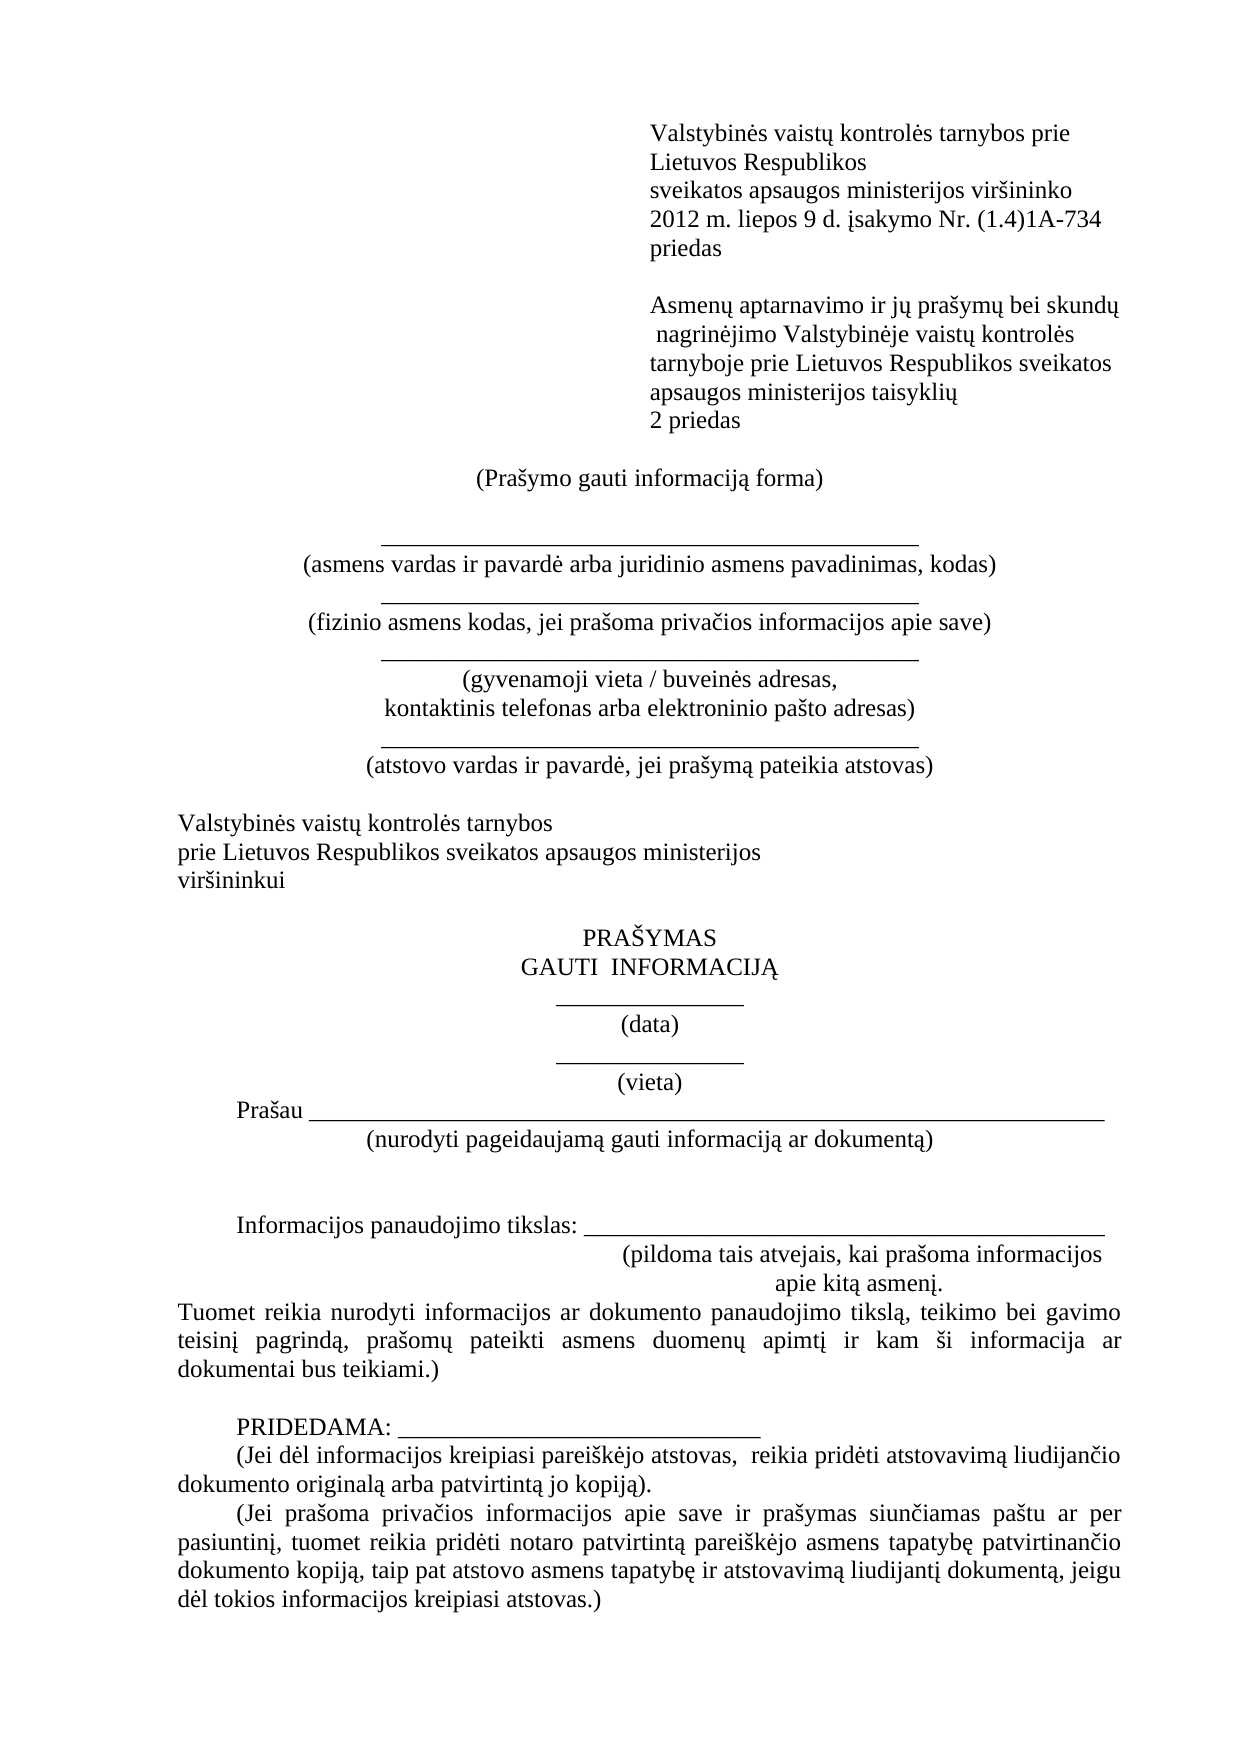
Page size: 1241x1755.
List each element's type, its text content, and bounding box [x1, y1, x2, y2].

text ___________________________________________ [177, 521, 1122, 549]
text (pildoma tais atvejais, kai prašoma informacijos apie kitą asmenį. [602, 1239, 1122, 1297]
text (atstovo vardas ir pavardė, jei prašymą pateikia atstovas) [177, 751, 1122, 779]
text PRIDEDAMA: _____________________________ [177, 1412, 1122, 1441]
text PRAŠYMAS [177, 923, 1122, 952]
text (asmens vardas ir pavardė arba juridinio asmens pavadinimas, kodas) [177, 549, 1122, 578]
text (gyvenamoji vieta / buveinės adresas, [177, 664, 1122, 693]
text prie Lietuvos Respublikos sveikatos apsaugos ministerijos [177, 837, 1122, 866]
text (Jei dėl informacijos kreipiasi pareiškėjo atstovas, reikia pridėti atstovavimą liudijančio dokumento originalą arba patvirtintą jo kopiją). [177, 1441, 1122, 1498]
text Prašau [177, 1096, 1122, 1124]
text apsaugos ministerijos taisyklių [649, 377, 1122, 406]
text (data) [177, 1009, 1122, 1038]
text 2 priedas [649, 406, 1122, 434]
text ___________________________________________ [177, 722, 1122, 751]
text Valstybinės vaistų kontrolės tarnybos [177, 808, 1122, 837]
text (Prašymo gauti informaciją forma) [177, 463, 1122, 492]
text Informacijos panaudojimo tikslas: [177, 1211, 1122, 1239]
text (nurodyti pageidaujamą gauti informaciją ar dokumentą) [177, 1124, 1122, 1153]
text Tuomet reikia nurodyti informacijos ar dokumento panaudojimo tikslą, teikimo bei gavimo teisinį pagrindą, prašomų pateikti asmens duomenų apimtį ir kam ši informacija ar dokumentai bus teikiami.) [177, 1297, 1122, 1383]
text _______________ [177, 981, 1122, 1009]
text Asmenų aptarnavimo ir jų prašymų bei skundų [649, 291, 1122, 319]
text kontaktinis telefonas arba elektroninio pašto adresas) [177, 693, 1122, 722]
text 2012 m. liepos 9 d. įsakymo Nr. (1.4)1A-734 [649, 204, 1122, 233]
text _______________ [177, 1038, 1122, 1067]
text sveikatos apsaugos ministerijos viršininko [649, 176, 1122, 204]
text Valstybinės vaistų kontrolės tarnybos prie [649, 118, 1122, 147]
text ___________________________________________ [177, 578, 1122, 607]
text (Jei prašoma privačios informacijos apie save ir prašymas siunčiamas paštu ar per pasiuntinį, tuomet reikia pridėti notaro patvirtintą pareiškėjo asmens tapatybę patvirtinančio dokumento kopiją, taip pat atstovo asmens tapatybę ir atstovavimą liudijantį dokumentą, jeigu dėl tokios informacijos kreipiasi atstovas.) [177, 1498, 1122, 1613]
text Lietuvos Respublikos [649, 147, 1122, 176]
text nagrinėjimo Valstybinėje vaistų kontrolės [649, 319, 1122, 348]
text tarnyboje prie Lietuvos Respublikos sveikatos [649, 348, 1122, 377]
text (fizinio asmens kodas, jei prašoma privačios informacijos apie save) [177, 607, 1122, 636]
text viršininkui [177, 866, 1122, 894]
text priedas [649, 233, 1122, 262]
text GAUTI INFORMACIJĄ [177, 952, 1122, 981]
text ___________________________________________ [177, 636, 1122, 664]
text (vieta) [177, 1067, 1122, 1096]
